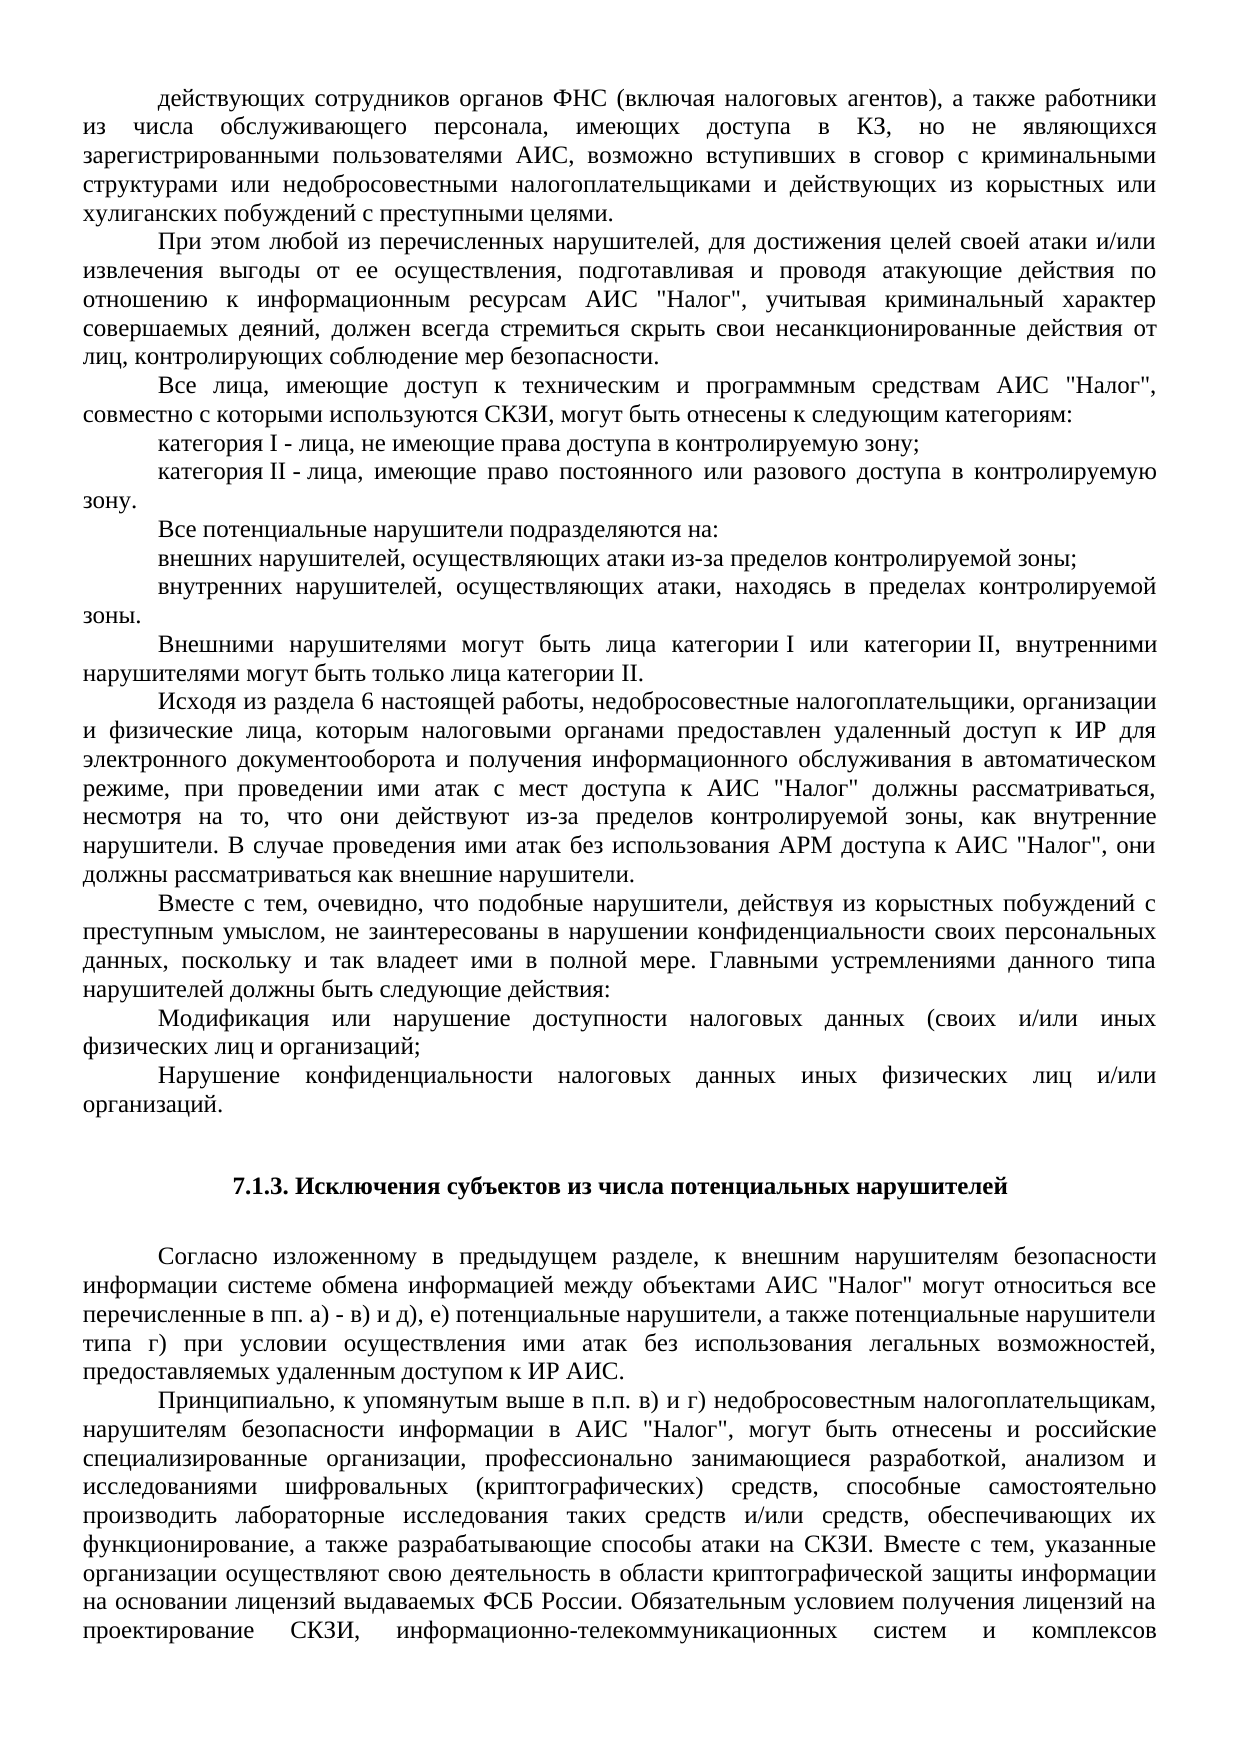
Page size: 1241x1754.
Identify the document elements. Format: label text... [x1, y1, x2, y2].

text Принципиально, к упомянутым выше в п.п. в) и г) недобросовестным налогоплательщикам, нарушителям безопасности информации в АИС "Налог", могут быть отнесены и российские специализированные организации, профессионально занимающиеся разработкой, анализом и исследованиями шифровальных (криптографических) средств, способные самостоятельно производить лабораторные исследования таких средств и/или средств, обеспечивающих их функционирование, а также разрабатывающие способы атаки на СКЗИ. Вместе с тем, указанные организации осуществляют свою деятельность в области криптографической защиты информации на основании лицензий выдаваемых ФСБ России. Обязательным условием получения лицензий на проектирование СКЗИ, информационно-телекоммуникационных систем и комплексов [83, 1385, 1157, 1644]
text Все лица, имеющие доступ к техническим и программным средствам АИС "Налог", совместно с которыми используются СКЗИ, могут быть отнесены к следующим категориям: [83, 370, 1157, 428]
text При этом любой из перечисленных нарушителей, для достижения целей своей атаки и/или извлечения выгоды от ее осуществления, подготавливая и проводя атакующие действия по отношению к информационным ресурсам АИС "Налог", учитывая криминальный характер совершаемых деяний, должен всегда стремиться скрыть свои несанкционированные действия от лиц, контролирующих соблюдение мер безопасности. [83, 226, 1157, 370]
text Все потенциальные нарушители подразделяются на: [83, 514, 1157, 543]
text Нарушение конфиденциальности налоговых данных иных физических лиц и/или организаций. [83, 1060, 1157, 1118]
text внутренних нарушителей, осуществляющих атаки, находясь в пределах контролируемой зоны. [83, 571, 1157, 629]
text внешних нарушителей, осуществляющих атаки из-за пределов контролируемой зоны; [83, 543, 1157, 571]
text Согласно изложенному в предыдущем разделе, к внешним нарушителям безопасности информации системе обмена информацией между объектами АИС "Налог" могут относиться все перечисленные в пп. а) - в) и д), е) потенциальные нарушители, а также потенциальные нарушители типа г) при условии осуществления ими атак без использования легальных возможностей, предоставляемых удаленным доступом к ИР АИС. [83, 1241, 1157, 1385]
text Модификация или нарушение доступности налоговых данных (своих и/или иных физических лиц и организаций; [83, 1003, 1157, 1060]
text Исходя из раздела 6 настоящей работы, недобросовестные налогоплательщики, организации и физические лица, которым налоговыми органами предоставлен удаленный доступ к ИР для электронного документооборота и получения информационного обслуживания в автоматическом режиме, при проведении ими атак с мест доступа к АИС "Налог" должны рассматриваться, несмотря на то, что они действуют из-за пределов контролируемой зоны, как внутренние нарушители. В случае проведения ими атак без использования АРМ доступа к АИС "Налог", они должны рассматриваться как внешние нарушители. [83, 686, 1157, 888]
text категория I - лица, не имеющие права доступа в контролируемую зону; [83, 428, 1157, 456]
text Внешними нарушителями могут быть лица категории I или категории II, внутренними нарушителями могут быть только лица категории II. [83, 629, 1157, 686]
text Вместе с тем, очевидно, что подобные нарушители, действуя из корыстных побуждений с преступным умыслом, не заинтересованы в нарушении конфиденциальности своих персональных данных, поскольку и так владеет ими в полной мере. Главными устремлениями данного типа нарушителей должны быть следующие действия: [83, 888, 1157, 1003]
text категория II - лица, имеющие право постоянного или разового доступа в контролируемую зону. [83, 456, 1157, 514]
text действующих сотрудников органов ФНС (включая налоговых агентов), а также работники из числа обслуживающего персонала, имеющих доступа в КЗ, но не являющихся зарегистрированными пользователями АИС, возможно вступивших в сговор с криминальными структурами или недобросовестными налогоплательщиками и действующих из корыстных или хулиганских побуждений с преступными целями. [83, 83, 1157, 226]
subtitle 7.1.3. Исключения субъектов из числа потенциальных нарушителей [83, 1171, 1157, 1200]
